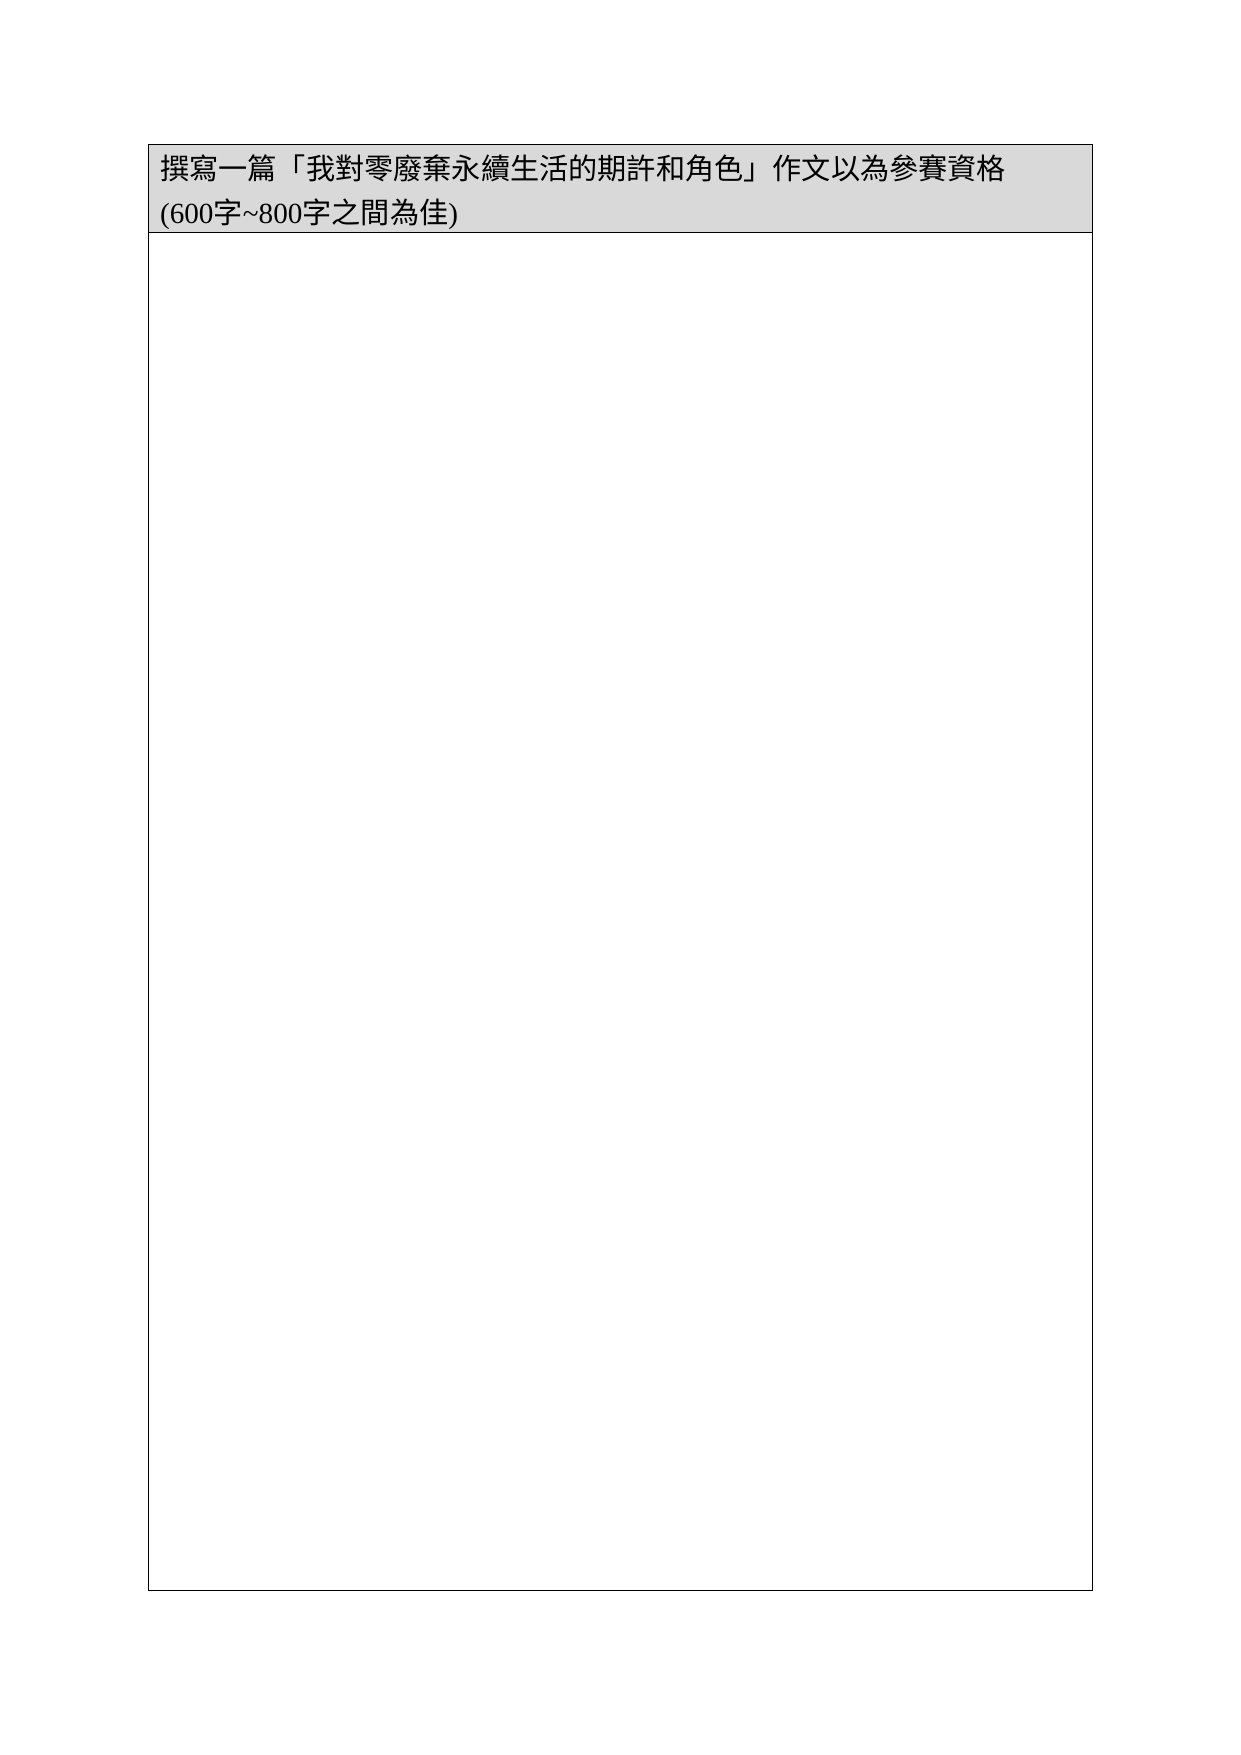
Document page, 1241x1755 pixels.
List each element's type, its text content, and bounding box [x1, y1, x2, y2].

table_cell 撰寫一篇「我對零廢棄永續生活的期許和角色」作文以為參賽資格 (600字~800字之間為佳) [149, 145, 1092, 232]
table_cell [149, 233, 1092, 1589]
